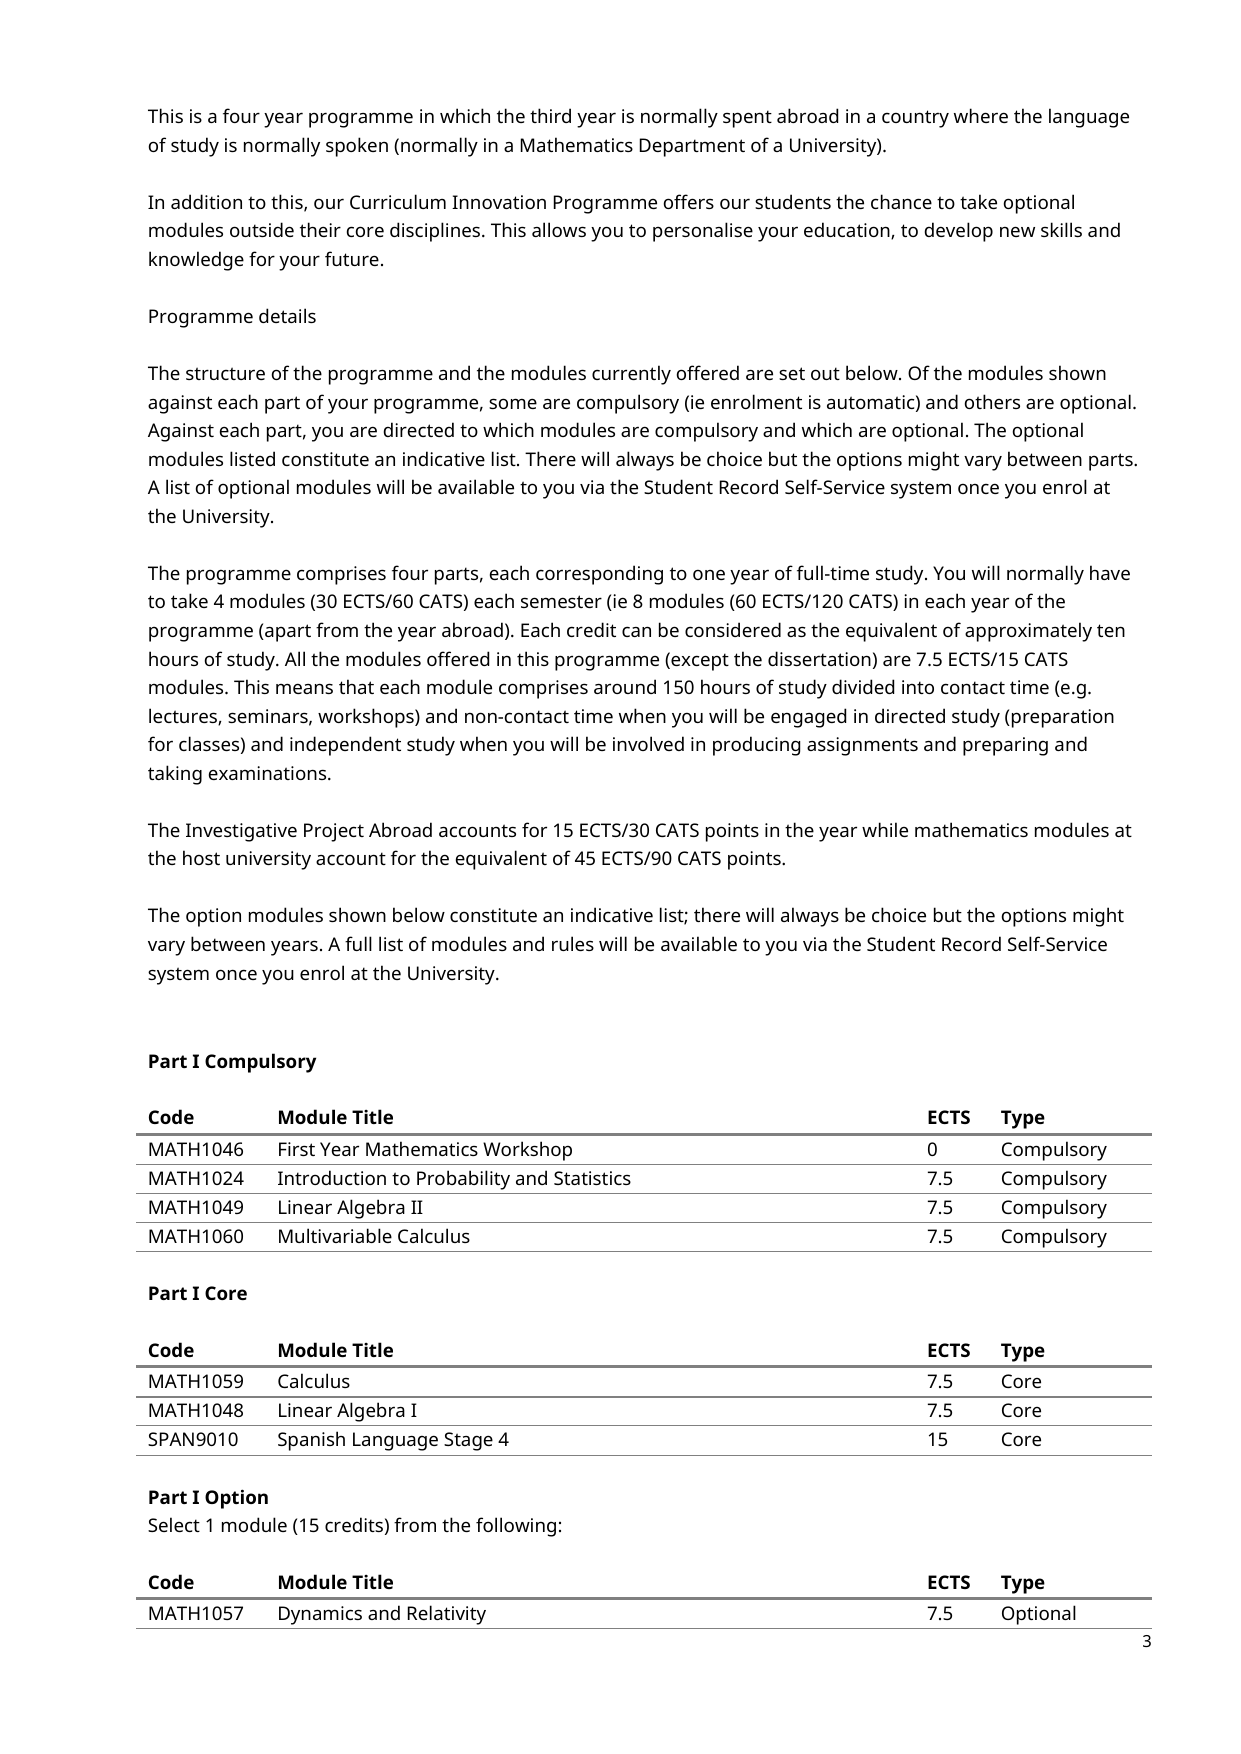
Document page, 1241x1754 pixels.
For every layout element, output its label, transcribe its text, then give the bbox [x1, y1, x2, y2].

table_cell 7.5 [916, 1165, 989, 1193]
table_cell Type [989, 1105, 1152, 1133]
table_cell 7.5 [916, 1194, 989, 1222]
table_cell MATH1046 [136, 1136, 266, 1164]
table_cell Core [989, 1426, 1152, 1454]
table_cell Compulsory [989, 1223, 1152, 1251]
table_cell Code [136, 1105, 266, 1133]
table_cell Module Title [266, 1105, 916, 1133]
table_cell Core [989, 1398, 1152, 1425]
table_cell Core [989, 1368, 1152, 1396]
table_cell Compulsory [989, 1165, 1152, 1193]
table_cell 0 [916, 1136, 989, 1164]
table_cell Linear Algebra I [266, 1398, 916, 1425]
table_cell Code [136, 1569, 266, 1597]
table_cell Spanish Language Stage 4 [266, 1426, 916, 1454]
table_cell ECTS [916, 1337, 989, 1365]
table_cell MATH1057 [136, 1600, 266, 1628]
table_cell MATH1048 [136, 1398, 266, 1425]
table_cell Calculus [266, 1368, 916, 1396]
table_cell 15 [916, 1426, 989, 1454]
table_cell ECTS [916, 1569, 989, 1597]
table_header This is a four year programme in which the third year is normally spent abroad in a country where the language of study is normally spoken (normally in a Mathematics Department of a University). In addition to this, our Curriculum Innovation Programme offers our students the chance to take optional modules outside their core disciplines. This allows you to personalise your education, to develop new skills and knowledge for your future. Programme details The structure of the programme and the modules currently offered are set out below. Of the modules shown against each part of your programme, some are compulsory (ie enrolment is automatic) and others are optional. Against each part, you are directed to which modules are compulsory and which are optional. The optional modules listed constitute an indicative list. There will always be choice but the options might vary between parts. A list of optional modules will be available to you via the Student Record Self-Service system once you enrol at the University. The programme comprises four parts, each corresponding to one year of full-time study. You will normally have to take 4 modules (30 ECTS/60 CATS) each semester (ie 8 modules (60 ECTS/120 CATS) in each year of the programme (apart from the year abroad). Each credit can be considered as the equivalent of approximately ten hours of study. All the modules offered in this programme (except the dissertation) are 7.5 ECTS/15 CATS modules. This means that each module comprises around 150 hours of study divided into contact time (e.g. lectures, seminars, workshops) and non-contact time when you will be engaged in directed study (preparation for classes) and independent study when you will be involved in producing assignments and preparing and taking examinations. The Investigative Project Abroad accounts for 15 ECTS/30 CATS points in the year while mathematics modules at the host university account for the equivalent of 45 ECTS/90 CATS points. The option modules shown below constitute an indicative list; there will always be choice but the options might vary between years. A full list of modules and rules will be available to you via the Student Record Self-Service system once you enrol at the University. [136, 75, 1152, 1019]
table_cell ECTS [916, 1105, 989, 1133]
table_cell MATH1059 [136, 1368, 266, 1396]
table_cell MATH1049 [136, 1194, 266, 1222]
table_cell Module Title [266, 1569, 916, 1597]
table_cell Multivariable Calculus [266, 1223, 916, 1251]
table_cell Type [989, 1337, 1152, 1365]
table_cell Dynamics and Relativity [266, 1600, 916, 1628]
table_cell 7.5 [916, 1600, 989, 1628]
table_cell Module Title [266, 1337, 916, 1365]
table_cell Part I Compulsory [136, 1020, 1152, 1105]
table_cell 7.5 [916, 1223, 989, 1251]
table_cell Compulsory [989, 1194, 1152, 1222]
table_cell Linear Algebra II [266, 1194, 916, 1222]
table_cell Part I Option Select 1 module (15 credits) from the following: [136, 1456, 1152, 1569]
table_cell Part I Core [136, 1252, 1152, 1337]
table_cell Optional [989, 1600, 1152, 1628]
table_cell 7.5 [916, 1368, 989, 1396]
table_cell MATH1024 [136, 1165, 266, 1193]
table_cell 7.5 [916, 1398, 989, 1425]
table_cell Code [136, 1337, 266, 1365]
table_cell Compulsory [989, 1136, 1152, 1164]
table_cell SPAN9010 [136, 1426, 266, 1454]
table_cell MATH1060 [136, 1223, 266, 1251]
table_cell Type [989, 1569, 1152, 1597]
table_cell Introduction to Probability and Statistics [266, 1165, 916, 1193]
table_cell First Year Mathematics Workshop [266, 1136, 916, 1164]
